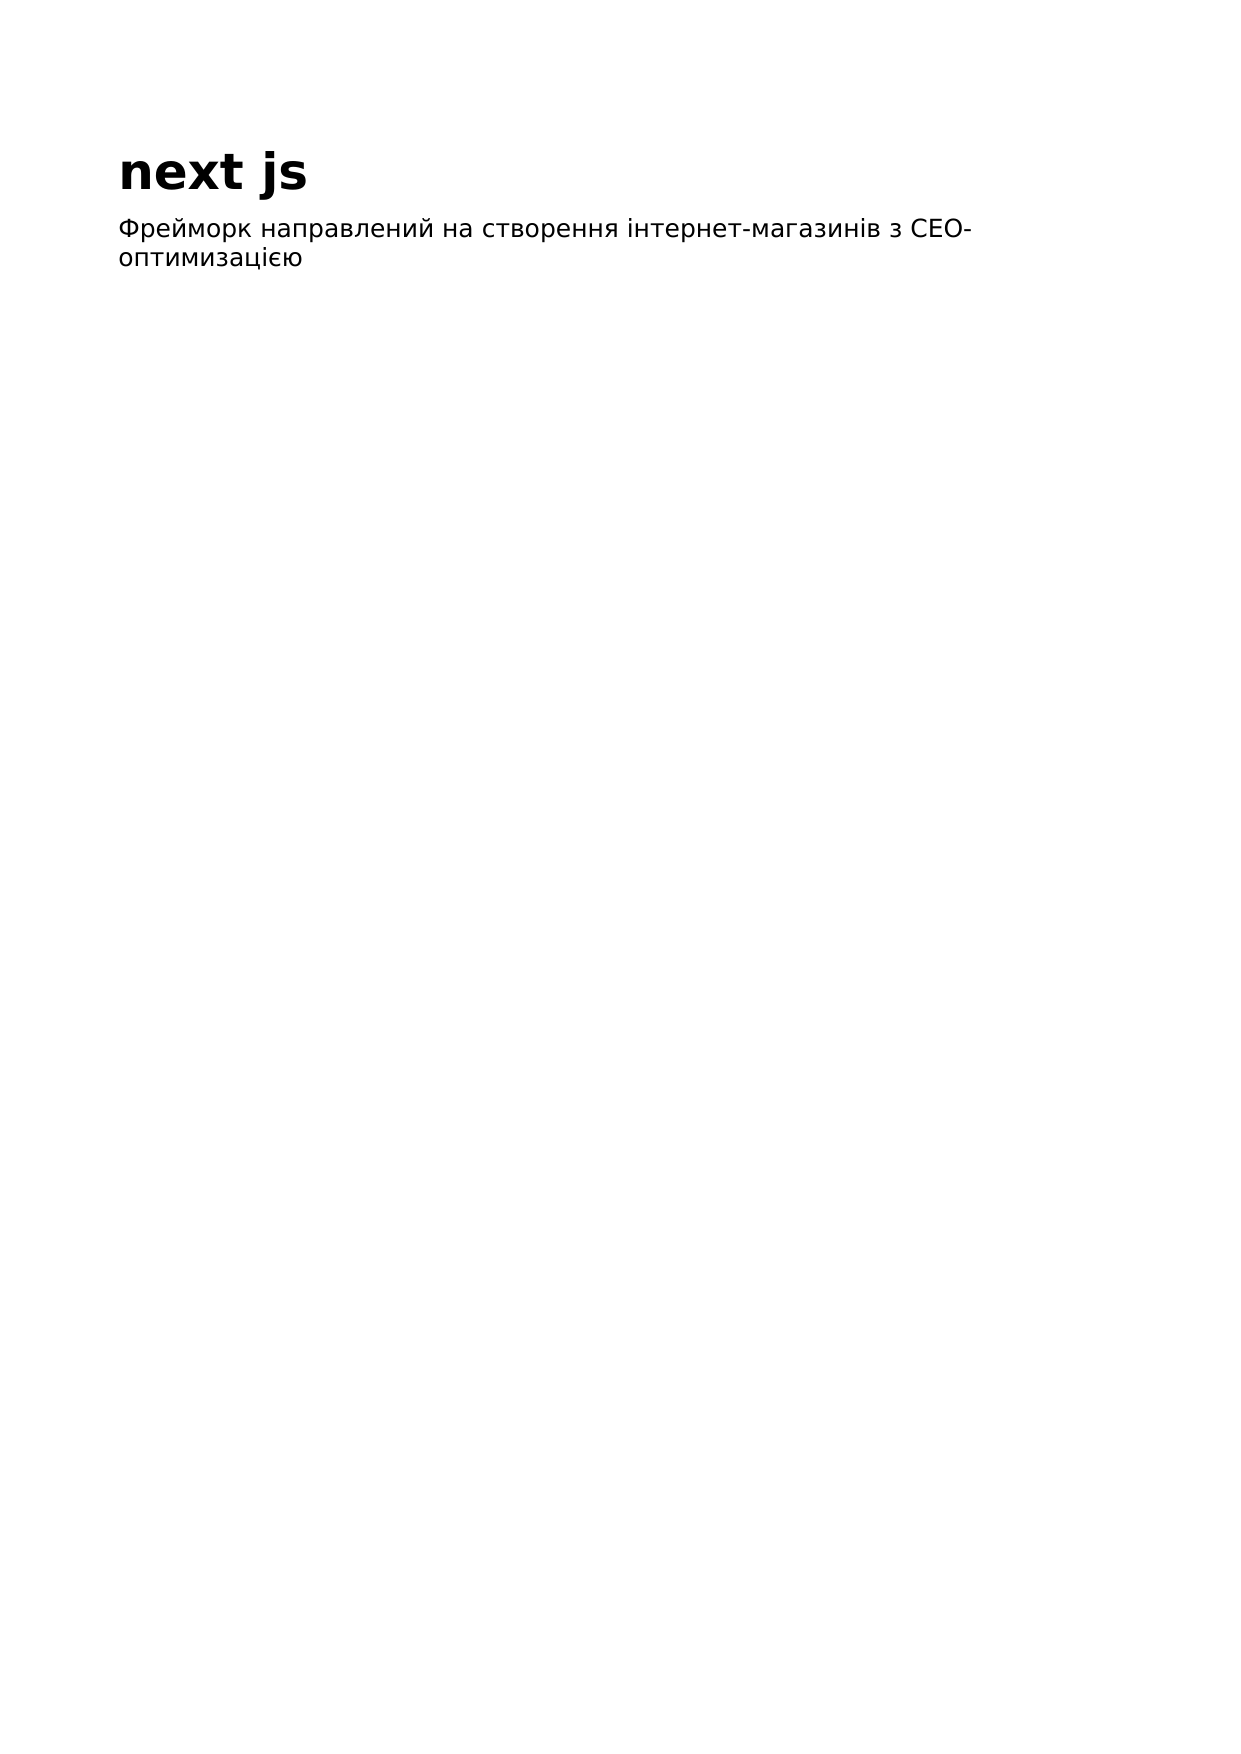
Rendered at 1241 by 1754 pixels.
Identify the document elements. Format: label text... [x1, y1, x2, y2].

text Фрейморк направлений на створення інтернет-магазинів з СЕО-оптимизацією [118, 214, 1122, 272]
subtitle next js [118, 143, 1122, 201]
